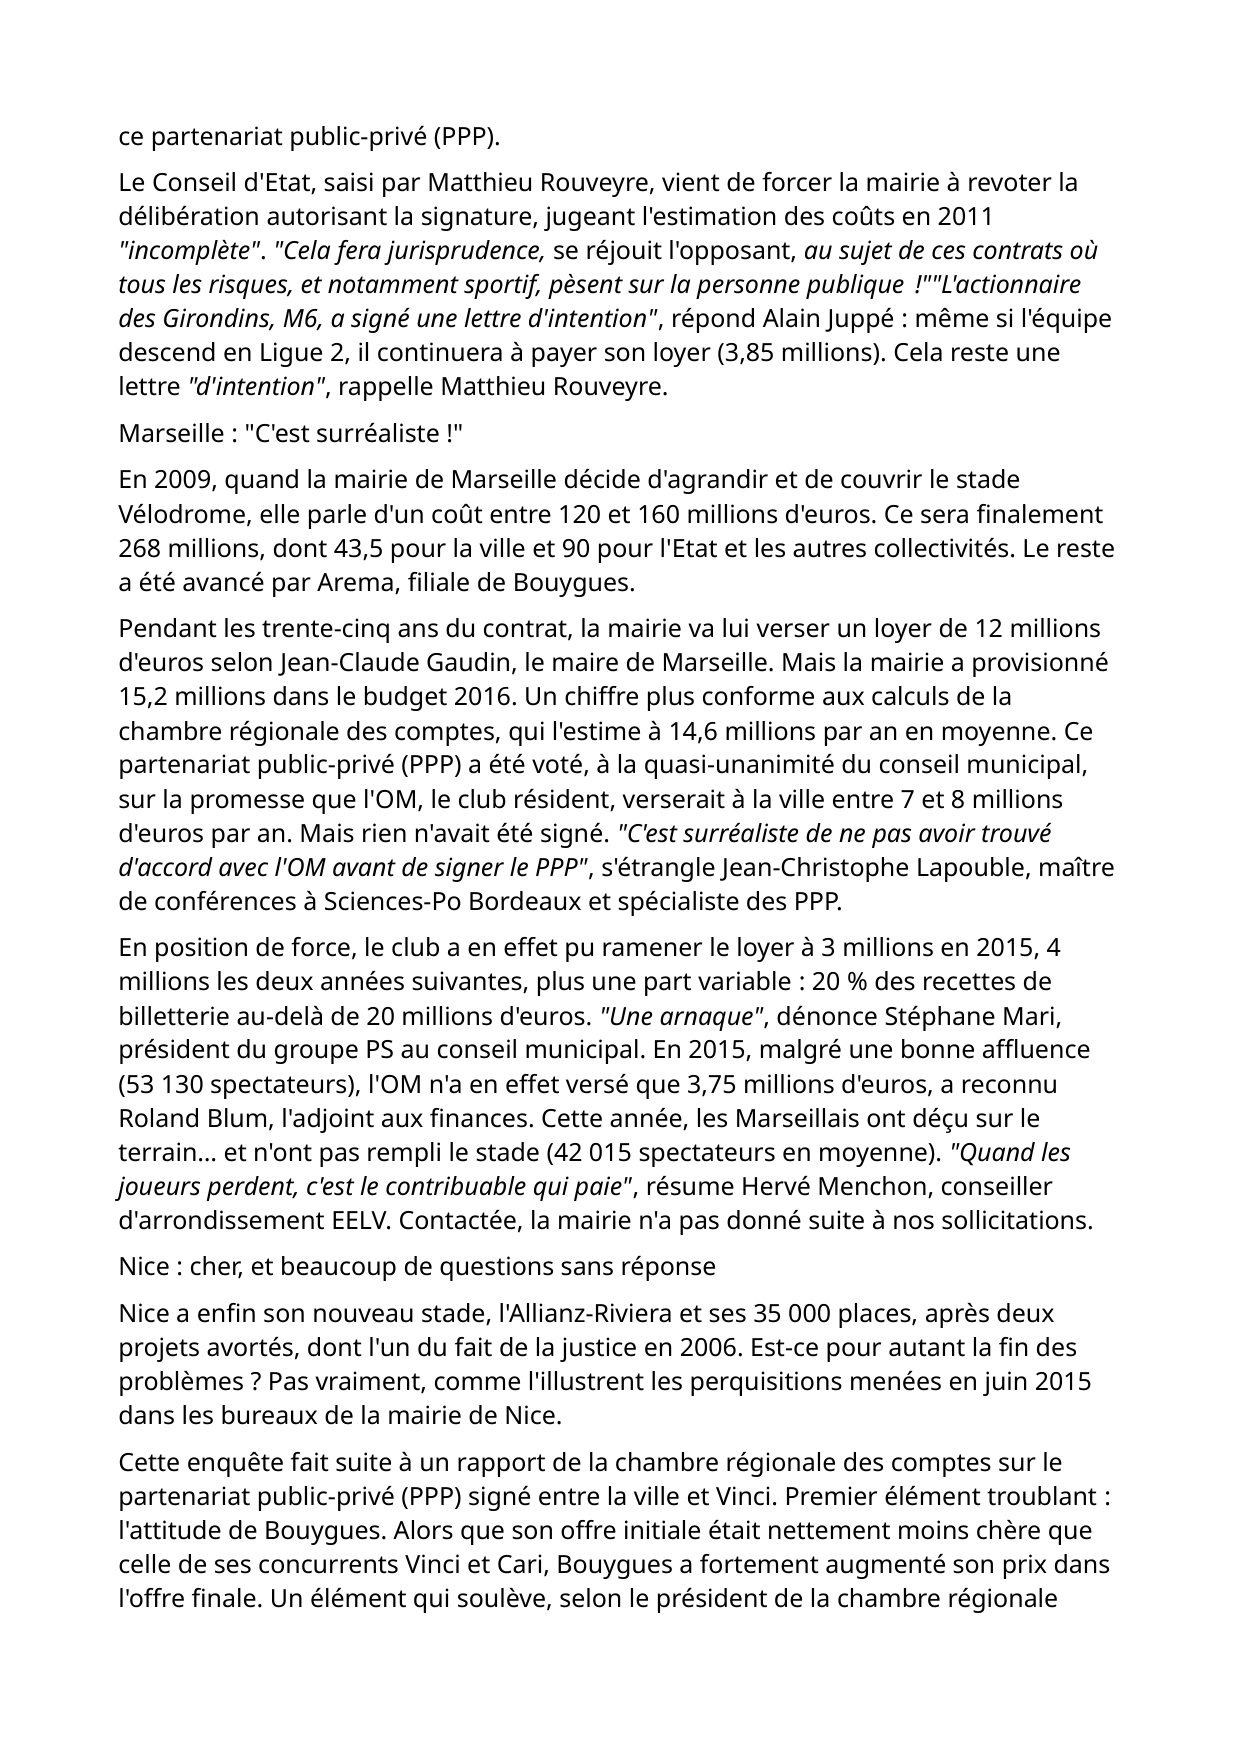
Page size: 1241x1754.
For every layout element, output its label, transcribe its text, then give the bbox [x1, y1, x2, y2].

text En position de force, le club a en effet pu ramener le loyer à 3 millions en 2015, 4 millions les deux années suivantes, plus une part variable : 20 % des recettes de billetterie au-delà de 20 millions d'euros. "Une arnaque", dénonce Stéphane Mari, président du groupe PS au conseil municipal. En 2015, malgré une bonne affluence (53 130 spectateurs), l'OM n'a en effet versé que 3,75 millions d'euros, a reconnu Roland Blum, l'adjoint aux finances. Cette année, les Marseillais ont déçu sur le terrain… et n'ont pas rempli le stade (42 015 spectateurs en moyenne). "Quand les joueurs perdent, c'est le contribuable qui paie", résume Hervé Menchon, conseiller d'arrondissement EELV. Contactée, la mairie n'a pas donné suite à nos sollicitations. [118, 930, 1122, 1237]
text ce partenariat public-privé (PPP). [118, 118, 1122, 152]
text Marseille : "C'est surréaliste !" [118, 416, 1122, 450]
text Pendant les trente-cinq ans du contrat, la mairie va lui verser un loyer de 12 millions d'euros selon Jean-Claude Gaudin, le maire de Marseille. Mais la mairie a provisionné 15,2 millions dans le budget 2016. Un chiffre plus conforme aux calculs de la chambre régionale des comptes, qui l'estime à 14,6 millions par an en moyenne. Ce partenariat public-privé (PPP) a été voté, à la quasi-unanimité du conseil municipal, sur la promesse que l'OM, le club résident, verserait à la ville entre 7 et 8 millions d'euros par an. Mais rien n'avait été signé. "C'est surréaliste de ne pas avoir trouvé d'accord avec l'OM avant de signer le PPP", s'étrangle Jean-Christophe Lapouble, maître de conférences à Sciences-Po Bordeaux et spécialiste des PPP. [118, 611, 1122, 917]
text En 2009, quand la mairie de Marseille décide d'agrandir et de couvrir le stade Vélodrome, elle parle d'un coût entre 120 et 160 millions d'euros. Ce sera finalement 268 millions, dont 43,5 pour la ville et 90 pour l'Etat et les autres collectivités. Le reste a été avancé par Arema, filiale de Bouygues. [118, 462, 1122, 598]
text Cette enquête fait suite à un rapport de la chambre régionale des comptes sur le partenariat public-privé (PPP) signé entre la ville et Vinci. Premier élément troublant : l'attitude de Bouygues. Alors que son offre initiale était nettement moins chère que celle de ses concurrents Vinci et Cari, Bouygues a fortement augmenté son prix dans l'offre finale. Un élément qui soulève, selon le président de la chambre régionale [118, 1444, 1122, 1615]
text Nice a enfin son nouveau stade, l'Allianz-Riviera et ses 35 000 places, après deux projets avortés, dont l'un du fait de la justice en 2006. Est-ce pour autant la fin des problèmes ? Pas vraiment, comme l'illustrent les perquisitions menées en juin 2015 dans les bureaux de la mairie de Nice. [118, 1296, 1122, 1432]
text Nice : cher, et beaucoup de questions sans réponse [118, 1249, 1122, 1283]
text Le Conseil d'Etat, saisi par Matthieu Rouveyre, vient de forcer la mairie à revoter la délibération autorisant la signature, jugeant l'estimation des coûts en 2011 "incomplète". "Cela fera jurisprudence, se réjouit l'opposant, au sujet de ces contrats où tous les risques, et notamment sportif, pèsent sur la personne publique !""L'actionnaire des Girondins, M6, a signé une lettre d'intention", répond Alain Juppé : même si l'équipe descend en Ligue 2, il continuera à payer son loyer (3,85 millions). Cela reste une lettre "d'intention", rappelle Matthieu Rouveyre. [118, 165, 1122, 403]
